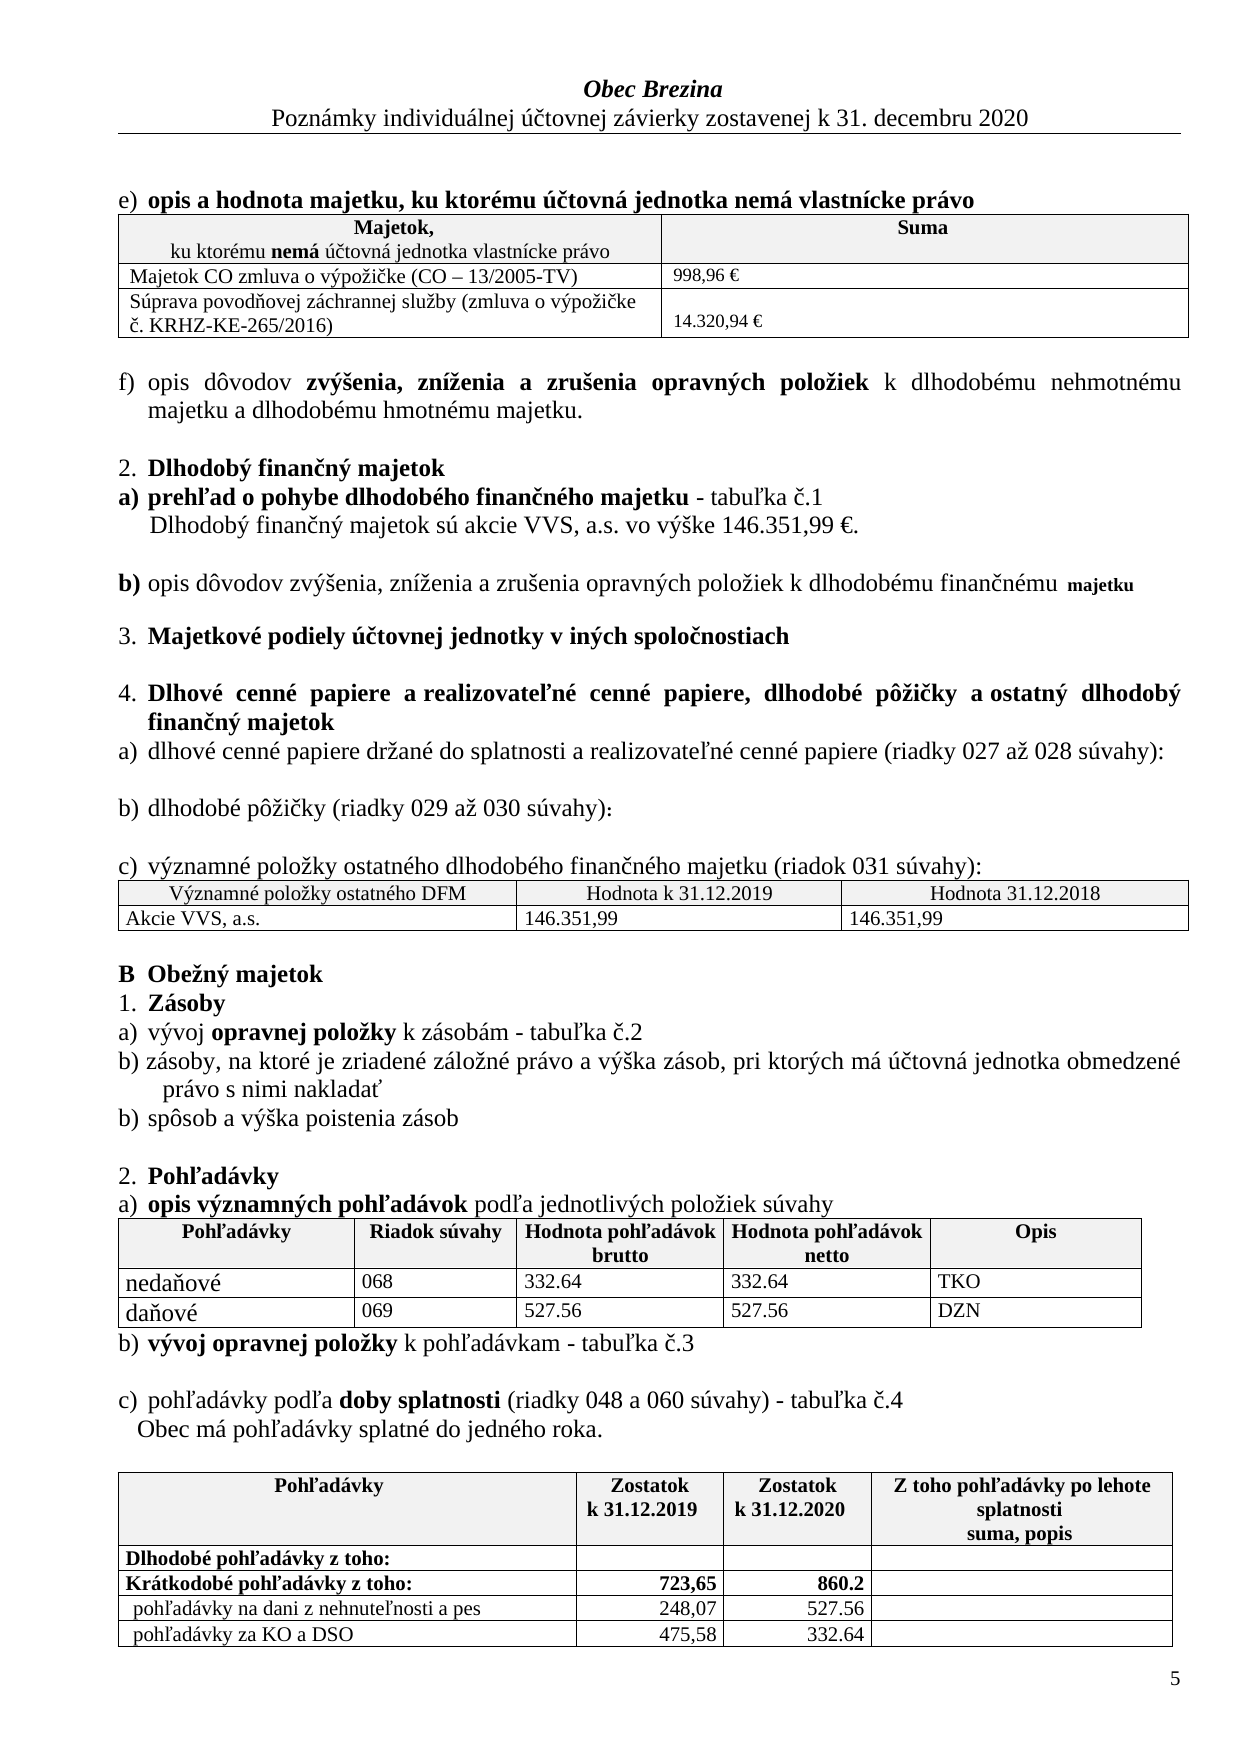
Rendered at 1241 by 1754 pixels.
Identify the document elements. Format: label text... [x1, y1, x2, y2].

table_cell Krátkodobé pohľadávky z toho: [119, 1571, 576, 1595]
table_cell 146.351,99 [517, 906, 841, 930]
table_cell 527,56 [724, 1298, 930, 1327]
table_cell 146.351,99 [842, 906, 1188, 930]
list pohľadávky podľa doby splatnosti (riadky 048 a 060 súvahy) - tabuľka č.4 [118, 1386, 1181, 1414]
table_header Pohľadávky [119, 1219, 354, 1267]
table_cell pohľadávky za KO a DSO [119, 1621, 576, 1646]
list vývoj opravnej položky k zásobám - tabuľka č.2 [118, 1017, 1181, 1046]
table_cell 527,56 [517, 1298, 723, 1327]
table_header Hodnota pohľadávok brutto [517, 1219, 723, 1267]
table_cell DZN [931, 1298, 1141, 1327]
list Dlhové cenné papiere a realizovateľné cenné papiere, dlhodobé pôžičky a ostatný dlhodobý finančný majetok [118, 678, 1181, 736]
list Dlhodobý finančný majetok [118, 453, 1181, 482]
table_cell 332,64 [517, 1269, 723, 1297]
table_cell daňové [119, 1298, 354, 1327]
table_cell Dlhodobé pohľadávky z toho: [119, 1546, 576, 1570]
list Majetkové podiely účtovnej jednotky v iných spoločnostiach [118, 621, 1181, 649]
table_cell [872, 1621, 1172, 1646]
table_header Opis [931, 1219, 1141, 1267]
table_cell [872, 1571, 1172, 1595]
table_cell Majetok CO zmluva o výpožičke (CO – 13/2005-TV) [119, 264, 661, 288]
table_cell pohľadávky na dani z nehnuteľnosti a pes [119, 1596, 576, 1620]
table_cell [724, 1546, 871, 1570]
table_cell 723,65 [577, 1571, 723, 1595]
table_cell 527,56 [724, 1596, 871, 1620]
table_cell Súprava povodňovej záchrannej služby (zmluva o výpožičke č. KRHZ-KE-265/2016) [119, 289, 661, 337]
list opis významných pohľadávok podľa jednotlivých položiek súvahy [118, 1189, 1181, 1218]
table_cell 332,64 [724, 1621, 871, 1646]
table_header Majetok, ku ktorému nemá účtovná jednotka vlastnícke právo [119, 215, 661, 263]
list opis dôvodov zvýšenia, zníženia a zrušenia opravných položiek k dlhodobému finančnému majetku [118, 568, 1181, 597]
list spôsob a výška poistenia zásob [118, 1103, 1181, 1132]
table_cell nedaňové [119, 1269, 354, 1297]
table_cell 332,64 [724, 1269, 930, 1297]
list dlhodobé pôžičky (riadky 029 až 030 súvahy): [118, 793, 1181, 822]
table_cell [872, 1596, 1172, 1620]
list Zásoby [118, 988, 1181, 1017]
text b) zásoby, na ktoré je zriadené záložné právo a výška zásob, pri ktorých má účtovná jednotka obmedzené právo s nimi nakladať [118, 1046, 1181, 1103]
table_header Hodnota k 31.12.2019 [517, 881, 841, 905]
table_cell Akcie VVS, a.s. [119, 906, 516, 930]
table_cell 248,07 [577, 1596, 723, 1620]
table_cell 475,58 [577, 1621, 723, 1646]
list opis a hodnota majetku, ku ktorému účtovná jednotka nemá vlastnícke právo [118, 185, 1181, 213]
table_header Významné položky ostatného DFM [119, 881, 516, 905]
table_header Suma [662, 215, 1188, 263]
list Pohľadávky [118, 1161, 1181, 1189]
text Dlhodobý finančný majetok sú akcie VVS, a.s. vo výške 146.351,99 €. [118, 511, 1181, 539]
list opis dôvodov zvýšenia, zníženia a zrušenia opravných položiek k dlhodobému nehmotnému majetku a dlhodobému hmotnému majetku. [118, 367, 1181, 424]
table_cell [872, 1546, 1172, 1570]
list vývoj opravnej položky k pohľadávkam - tabuľka č.3 [118, 1328, 1181, 1357]
table_header Zostatok k 31.12.2020 [724, 1473, 871, 1545]
table_header Riadok súvahy [355, 1219, 516, 1267]
table_cell TKO [931, 1269, 1141, 1297]
table_cell 998,96 € [662, 264, 1188, 288]
list dlhové cenné papiere držané do splatnosti a realizovateľné cenné papiere (riadky 027 až 028 súvahy): [118, 736, 1181, 764]
table_cell 069 [355, 1298, 516, 1327]
text Obec má pohľadávky splatné do jedného roka. [118, 1414, 1181, 1443]
list prehľad o pohybe dlhodobého finančného majetku - tabuľka č.1 [118, 482, 1181, 511]
table_cell 14.320,94 € [662, 289, 1188, 337]
table_cell 860,2 [724, 1571, 871, 1595]
table_header Z toho pohľadávky po lehote splatnosti suma, popis [872, 1473, 1172, 1545]
table_header Pohľadávky [119, 1473, 576, 1545]
table_header Hodnota 31.12.2018 [842, 881, 1188, 905]
table_cell [577, 1546, 723, 1570]
table_cell 068 [355, 1269, 516, 1297]
table_header Hodnota pohľadávok netto [724, 1219, 930, 1267]
text B Obežný majetok [118, 959, 1181, 988]
table_header Zostatok k 31.12.2019 [577, 1473, 723, 1545]
list významné položky ostatného dlhodobého finančného majetku (riadok 031 súvahy): [118, 851, 1181, 879]
